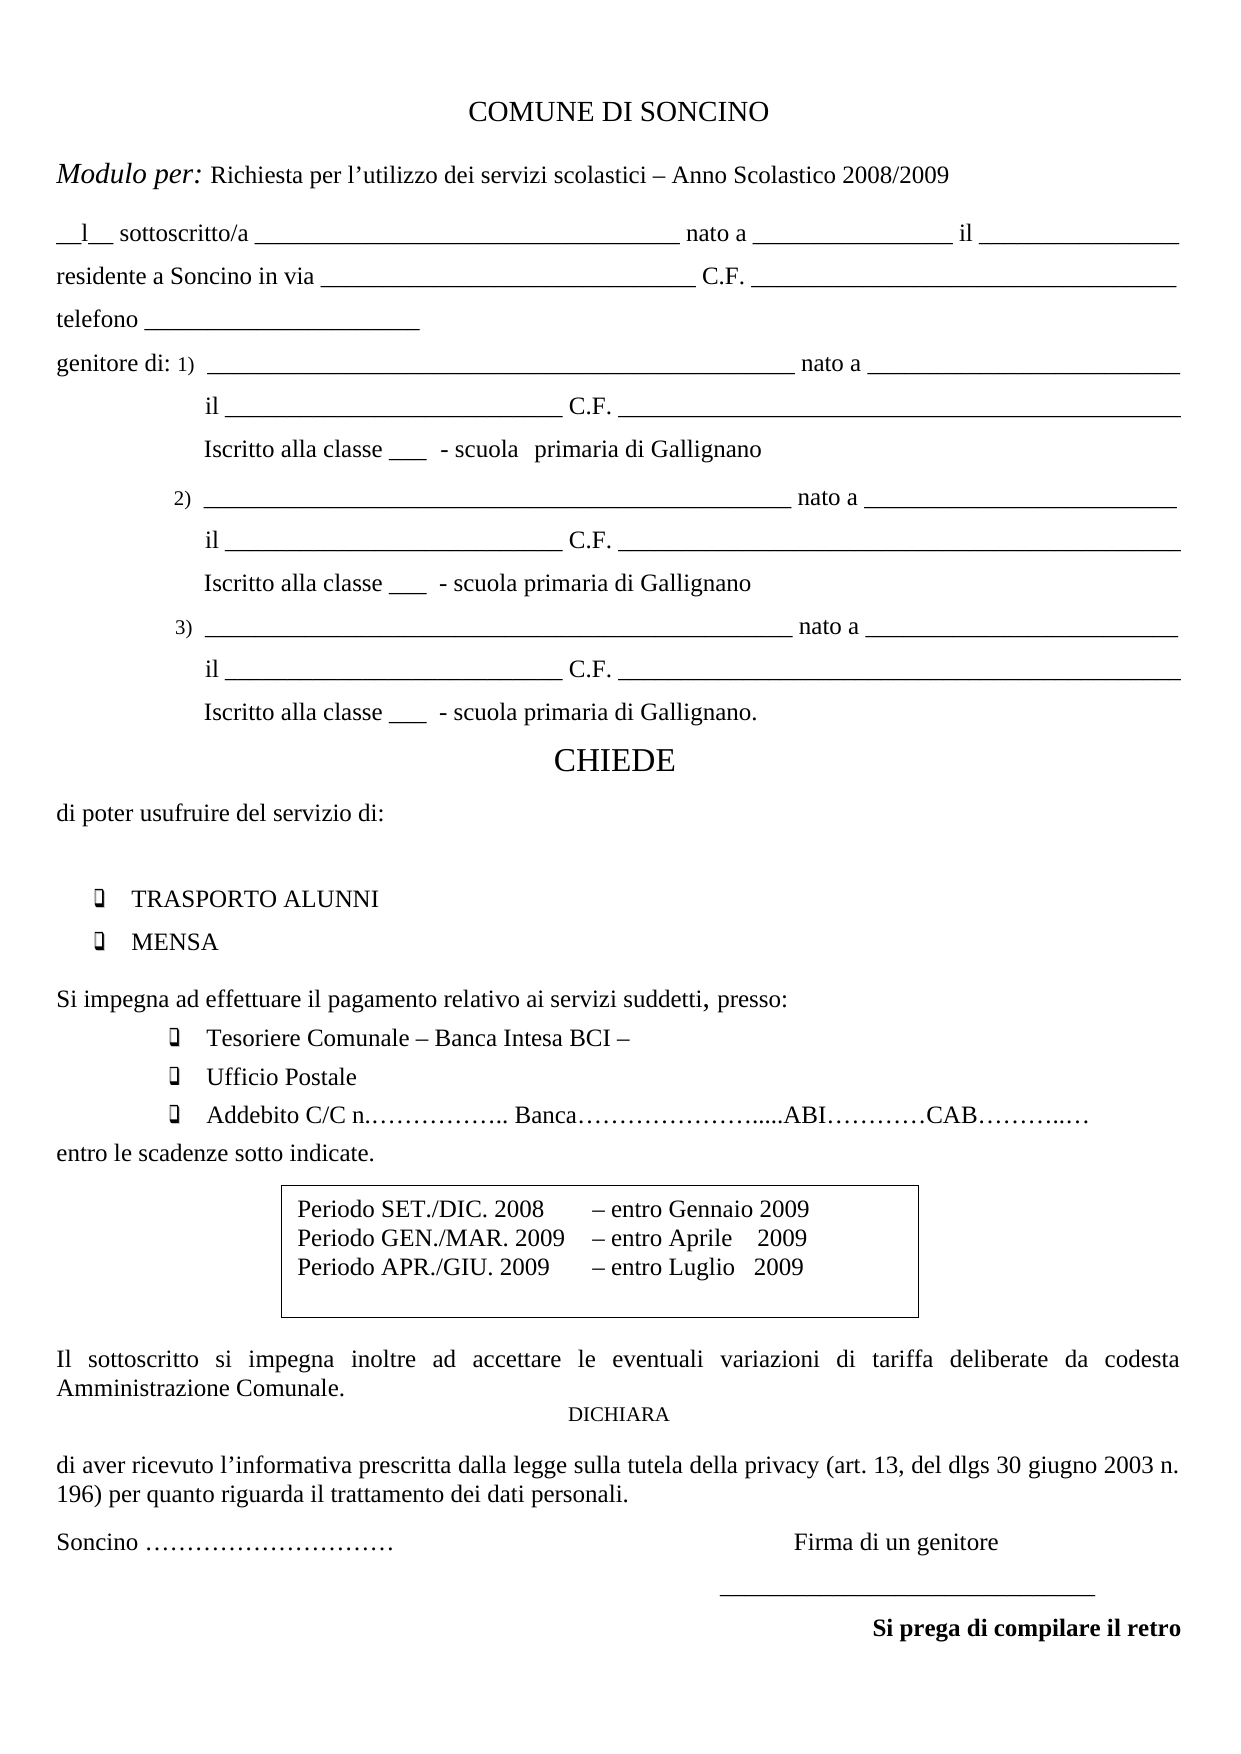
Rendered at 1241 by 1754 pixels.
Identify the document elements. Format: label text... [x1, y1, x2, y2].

text il ___________________________ C.F. _____________________________________________ [56, 391, 1181, 419]
text Iscritto alla classe ___ - scuola primaria di Gallignano. [130, 697, 1181, 726]
text telefono ______________________ [56, 304, 1181, 333]
text DICHIARA [56, 1402, 1181, 1426]
list Ufficio Postale [169, 1062, 1181, 1090]
text Il sottoscritto si impegna inoltre ad accettare le eventuali variazioni di tariffa deliberate da codesta Amministrazione Comunale. [56, 1344, 1181, 1402]
text Soncino ………………………… Firma di un genitore [56, 1527, 1181, 1555]
text Periodo SET./DIC. 2008 – entro Gennaio 2009 [297, 1194, 903, 1223]
text Periodo GEN./MAR. 2009 – entro Aprile 2009 [297, 1223, 903, 1252]
text il ___________________________ C.F. _____________________________________________ [56, 525, 1181, 554]
text Si impegna ad effettuare il pagamento relativo ai servizi suddetti, presso: [56, 980, 1181, 1014]
text Iscritto alla classe ___ - scuola primaria di Gallignano [169, 434, 1181, 463]
text di aver ricevuto l’informativa prescritta dalla legge sulla tutela della privacy (art. 13, del dlgs 30 giugno 2003 n. 196) per quanto riguarda il trattamento dei dati personali. [56, 1450, 1181, 1507]
list TRASPORTO ALUNNI [94, 884, 1181, 913]
text genitore di: 1) _______________________________________________ nato a _________________________ [56, 348, 1181, 376]
subtitle Si prega di compilare il retro [56, 1613, 1181, 1642]
title COMUNE DI SONCINO [56, 94, 1181, 127]
subtitle CHIEDE [56, 741, 1181, 779]
text ______________________________ [56, 1570, 1181, 1598]
list MENSA [94, 927, 1181, 956]
list Tesoriere Comunale – Banca Intesa BCI – [169, 1023, 1181, 1052]
list Addebito C/C n.…………….. Banca………………….....ABI…………CAB………..… [169, 1100, 1181, 1129]
text residente a Soncino in via ______________________________ C.F. __________________________________ [56, 261, 1181, 290]
text Modulo per: Richiesta per l’utilizzo dei servizi scolastici – Anno Scolastico 2008/2009 [56, 156, 1181, 189]
text Periodo APR./GIU. 2009 – entro Luglio 2009 [297, 1252, 903, 1281]
text 3) _______________________________________________ nato a _________________________ [56, 611, 1181, 640]
text il ___________________________ C.F. _____________________________________________ [56, 654, 1181, 683]
text __l__ sottoscritto/a __________________________________ nato a ________________ il ________________ [56, 218, 1181, 247]
text Iscritto alla classe ___ - scuola primaria di Gallignano [130, 568, 1181, 597]
text 2) _______________________________________________ nato a _________________________ [56, 482, 1181, 511]
text di poter usufruire del servizio di: [56, 798, 1181, 827]
text entro le scadenze sotto indicate. [56, 1138, 1181, 1167]
